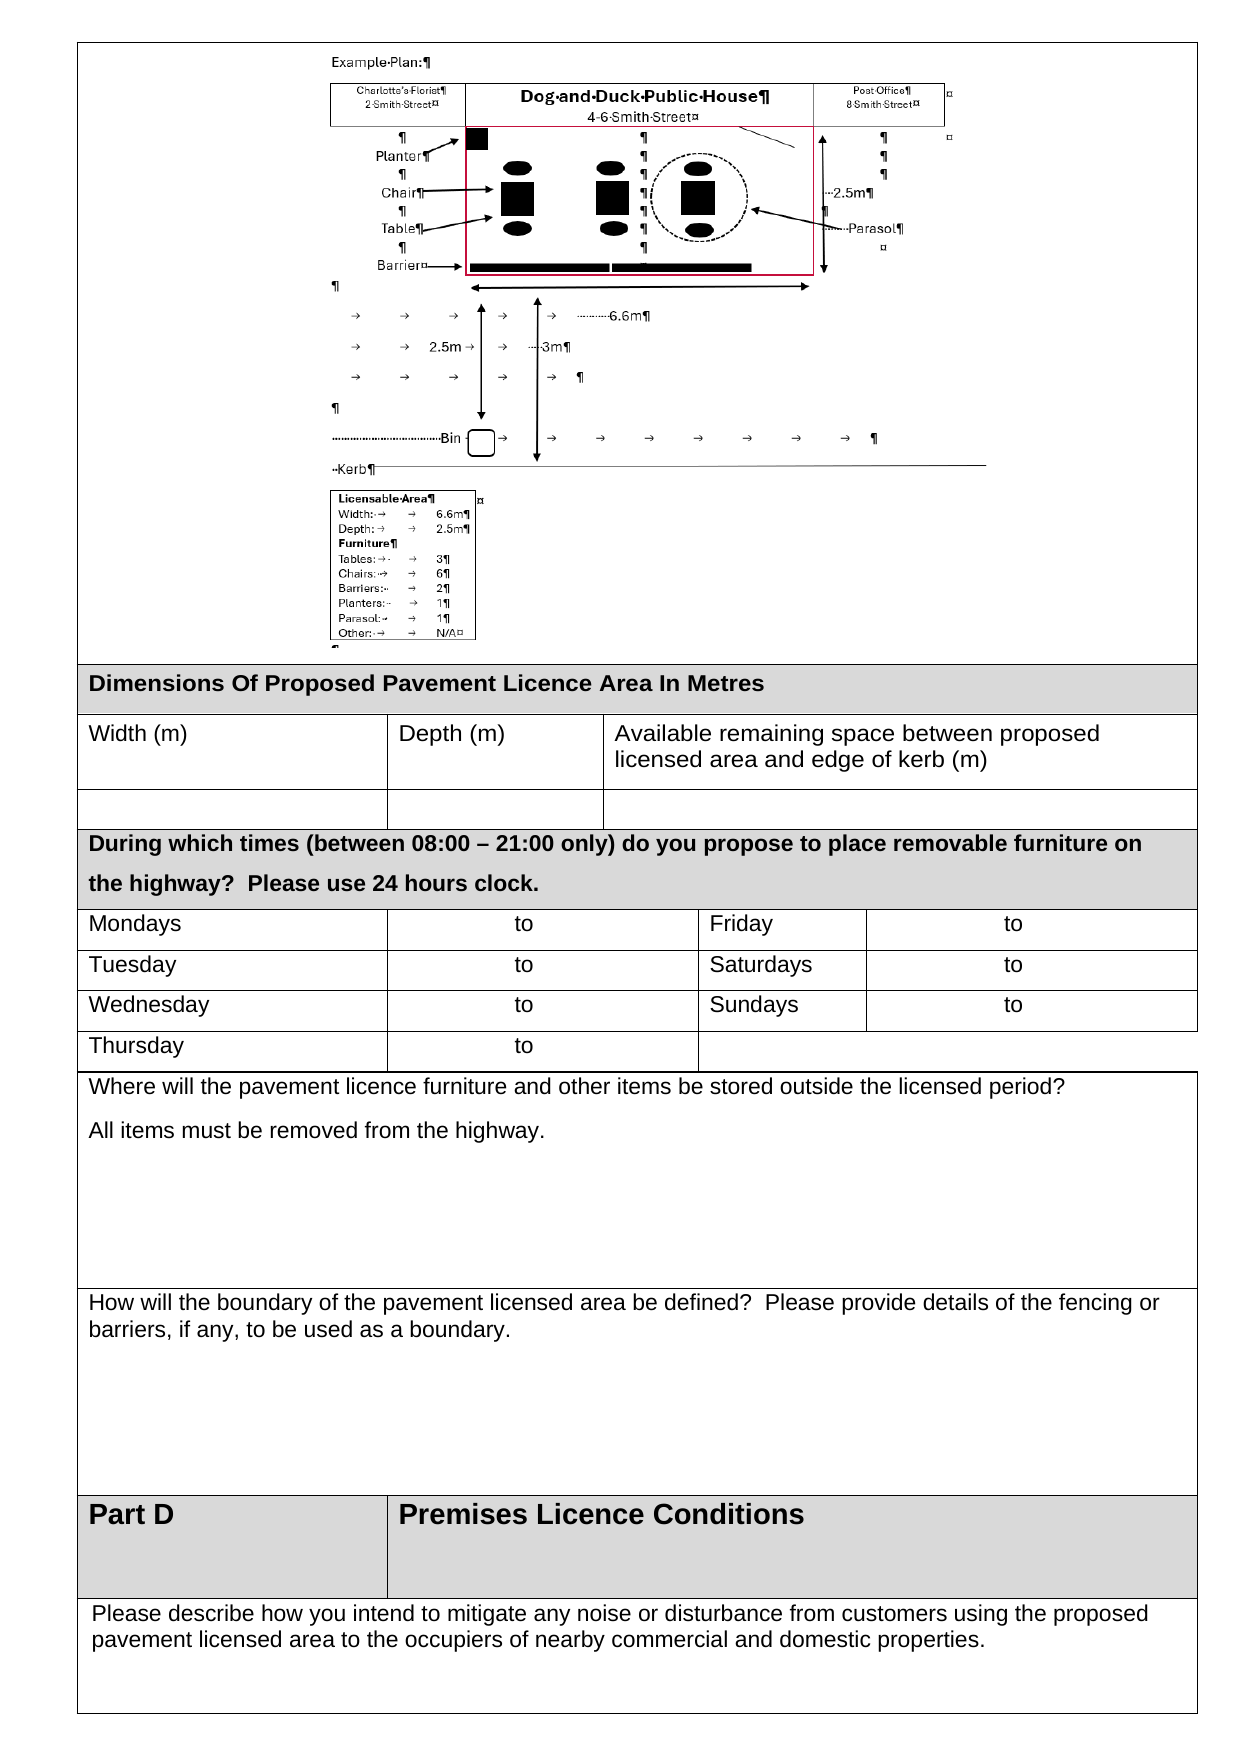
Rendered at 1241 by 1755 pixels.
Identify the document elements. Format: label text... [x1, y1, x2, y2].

table_cell to [388, 1032, 698, 1071]
table_cell [604, 790, 1197, 829]
table_cell Premises Licence Conditions [388, 1496, 1197, 1598]
table_cell [699, 1032, 866, 1071]
table_cell [78, 43, 1197, 664]
table_cell Mondays [78, 910, 387, 950]
table_cell to [388, 910, 698, 950]
table_cell Width (m) [78, 715, 387, 789]
table_cell How will the boundary of the pavement licensed area be defined? Please provide details of the fencing or barriers, if any, to be used as a boundary. [78, 1289, 1197, 1495]
table_cell Where will the pavement licence furniture and other items be stored outside the licensed period? All items must be removed from the highway. [78, 1073, 1197, 1287]
table_cell Available remaining space between proposed licensed area and edge of kerb (m) [604, 715, 1197, 789]
table_cell [78, 790, 387, 829]
table_cell to [867, 951, 1197, 990]
table_cell Friday [699, 910, 866, 950]
table_cell [388, 790, 603, 829]
table_cell Depth (m) [388, 715, 603, 789]
table_cell [866, 1032, 1198, 1071]
table_cell to [388, 951, 698, 990]
table_cell During which times (between 08:00 – 21:00 only) do you propose to place removable furniture on the highway? Please use 24 hours clock. [78, 830, 1197, 909]
table_cell to [388, 991, 698, 1031]
table_cell Tuesday [78, 951, 387, 990]
table_cell Part D [78, 1496, 387, 1598]
table_cell Saturdays [699, 951, 866, 990]
table_cell to [867, 910, 1197, 950]
table_cell Thursday [78, 1032, 387, 1071]
table_cell Please describe how you intend to mitigate any noise or disturbance from customers using the proposed pavement licensed area to the occupiers of nearby commercial and domestic properties. [78, 1599, 1197, 1713]
table_cell Wednesday [78, 991, 387, 1031]
table_cell Sundays [699, 991, 866, 1031]
table_cell Dimensions Of Proposed Pavement Licence Area In Metres [78, 665, 1197, 713]
table_cell to [867, 991, 1197, 1031]
